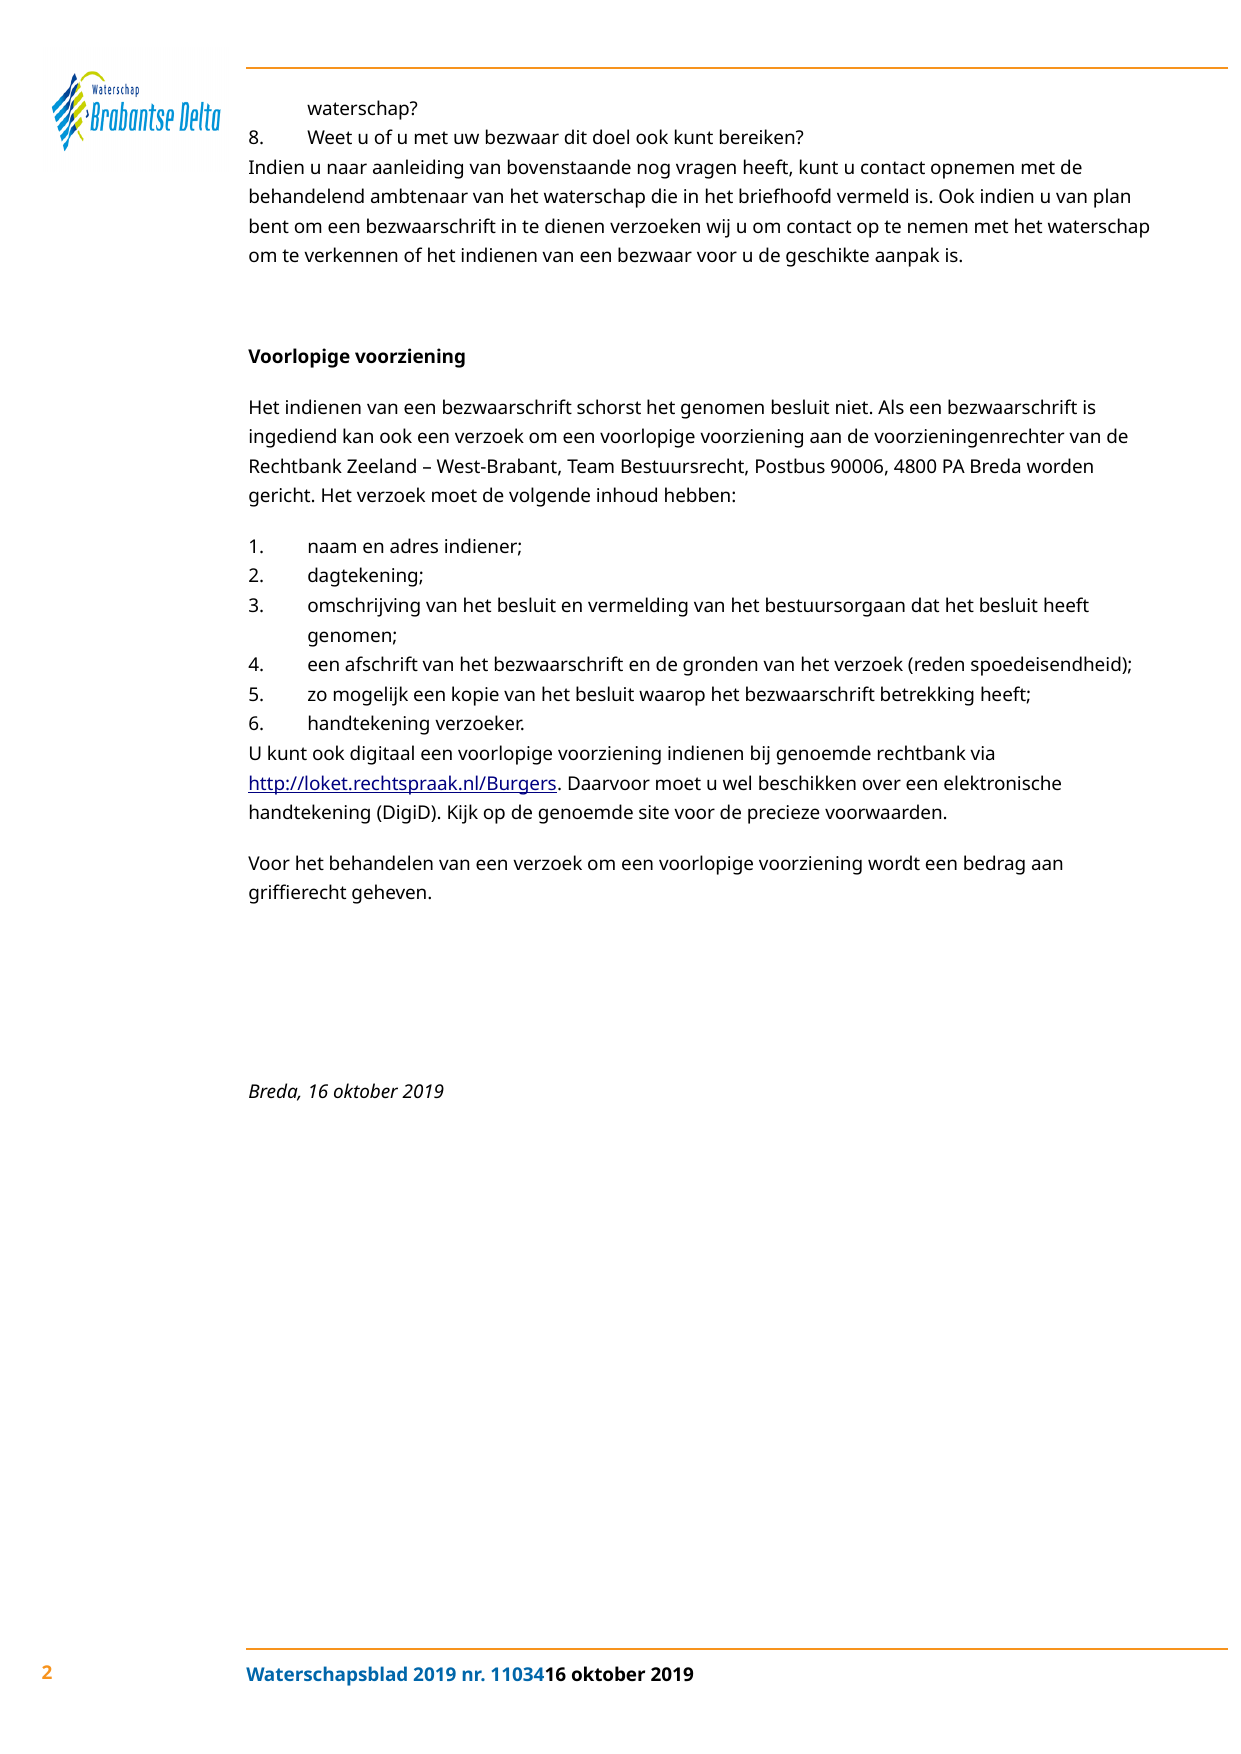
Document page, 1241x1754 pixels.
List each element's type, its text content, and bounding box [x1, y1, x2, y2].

list een afschrift van het bezwaarschrift en de gronden van het verzoek (reden spoedeisendheid); [248, 651, 1152, 677]
picture [41, 47, 231, 172]
text U kunt ook digitaal een voorlopige voorziening indienen bij genoemde rechtbank via http://loket.rechtspraak.nl/Burgers. Daarvoor moet u wel beschikken over een elektronische handtekening (DigiD). Kijk op de genoemde site voor de precieze voorwaarden. [248, 740, 1152, 825]
list dagtekening; [248, 563, 1152, 588]
text Het indienen van een bezwaarschrift schorst het genomen besluit niet. Als een bezwaarschrift is ingediend kan ook een verzoek om een voorlopige voorziening aan de voorzieningenrechter van de Rechtbank Zeeland – West-Brabant, Team Bestuursrecht, Postbus 90006, 4800 PA Breda worden gericht. Het verzoek moet de volgende inhoud hebben: [248, 394, 1152, 508]
list omschrijving van het besluit en vermelding van het bestuursorgaan dat het besluit heeft genomen; [248, 592, 1152, 648]
list zo mogelijk een kopie van het besluit waarop het bezwaarschrift betrekking heeft; [248, 681, 1152, 707]
list handtekening verzoeker. [248, 711, 1152, 736]
text Breda, 16 oktober 2019 [248, 1078, 1152, 1104]
list waterschap? [248, 95, 1152, 121]
list naam en adres indiener; [248, 533, 1152, 559]
text Indien u naar aanleiding van bovenstaande nog vragen heeft, kunt u contact opnemen met de behandelend ambtenaar van het waterschap die in het briefhoofd vermeld is. Ook indien u van plan bent om een bezwaarschrift in te dienen verzoeken wij u om contact op te nemen met het waterschap om te verkennen of het indienen van een bezwaar voor u de geschikte aanpak is. [248, 154, 1152, 268]
text Voorlopige voorziening [248, 343, 1152, 369]
list Weet u of u met uw bezwaar dit doel ook kunt bereiken? [248, 124, 1152, 150]
text Voor het behandelen van een verzoek om een voorlopige voorziening wordt een bedrag aan griffierecht geheven. [248, 850, 1152, 905]
